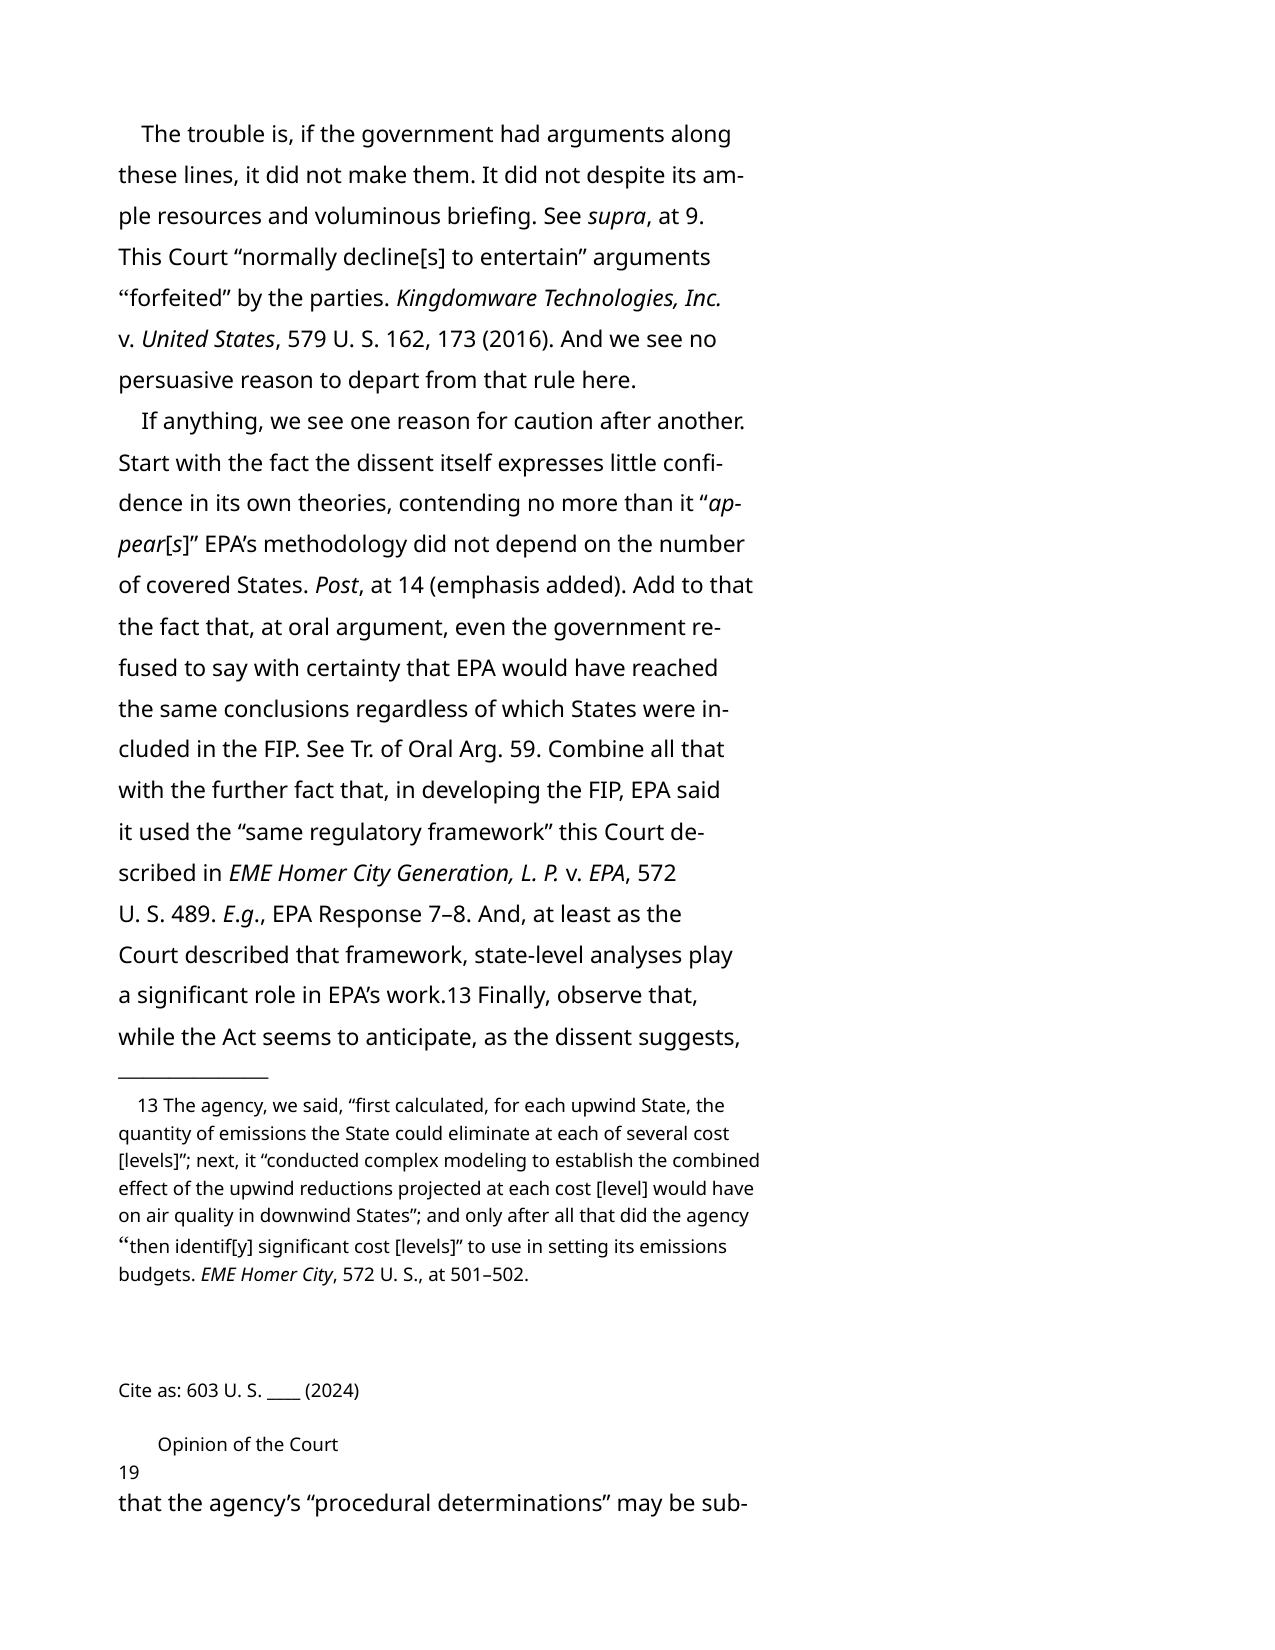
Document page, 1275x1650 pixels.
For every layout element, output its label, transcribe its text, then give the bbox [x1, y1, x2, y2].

text —————— [118, 1061, 1157, 1090]
text quantity of emissions the State could eliminate at each of several cost [118, 1120, 1157, 1145]
text “then identif[y] significant cost [levels]” to use in setting its emissions [118, 1230, 1157, 1259]
text while the Act seems to anticipate, as the dissent suggests, [118, 1021, 1157, 1052]
text Cite as: 603 U. S. ____ (2024) [118, 1377, 1157, 1403]
text fused to say with certainty that EPA would have reached [118, 652, 1157, 683]
text these lines, it did not make them. It did not despite its am- [118, 159, 1157, 190]
text This Court “normally decline[s] to entertain” arguments [118, 241, 1157, 273]
text dence in its own theories, contending no more than it “ap- [118, 487, 1157, 519]
text Opinion of the Court [157, 1431, 1157, 1457]
text the fact that, at oral argument, even the government re- [118, 611, 1157, 642]
text “forfeited” by the parties. Kingdomware Technologies, Inc. [118, 282, 1157, 313]
text it used the “same regulatory framework” this Court de- [118, 816, 1157, 847]
text Court described that framework, state-level analyses play [118, 938, 1157, 970]
text pear[s]” EPA’s methodology did not depend on the number [118, 528, 1157, 559]
text of covered States. Post, at 14 (emphasis added). Add to that [118, 569, 1157, 601]
text v. United States, 579 U. S. 162, 173 (2016). And we see no [118, 323, 1157, 354]
text effect of the upwind reductions projected at each cost [level] would have [118, 1175, 1157, 1200]
text a significant role in EPA’s work.13 Finally, observe that, [118, 979, 1157, 1011]
text ple resources and voluminous briefing. See supra, at 9. [118, 200, 1157, 231]
text Start with the fact the dissent itself expresses little confi- [118, 446, 1157, 478]
text that the agency’s “procedural determinations” may be sub- [118, 1486, 1157, 1518]
text the same conclusions regardless of which States were in- [118, 692, 1157, 724]
text with the further fact that, in developing the FIP, EPA said [118, 774, 1157, 806]
text [levels]”; next, it “conducted complex modeling to establish the combined [118, 1147, 1157, 1173]
text 13 The agency, we said, “first calculated, for each upwind State, the [137, 1092, 1157, 1118]
text budgets. EME Homer City, 572 U. S., at 501–502. [118, 1261, 1157, 1287]
text The trouble is, if the government had arguments along [141, 118, 1157, 149]
text persuasive reason to depart from that rule here. [118, 364, 1157, 395]
text scribed in EME Homer City Generation, L. P. v. EPA, 572 [118, 857, 1157, 888]
text on air quality in downwind States”; and only after all that did the agency [118, 1202, 1157, 1228]
text If anything, we see one reason for caution after another. [141, 405, 1157, 436]
text cluded in the FIP. See Tr. of Oral Arg. 59. Combine all that [118, 733, 1157, 765]
text U. S. 489. E.g., EPA Response 7–8. And, at least as the [118, 898, 1157, 929]
text 19 [118, 1459, 1157, 1484]
